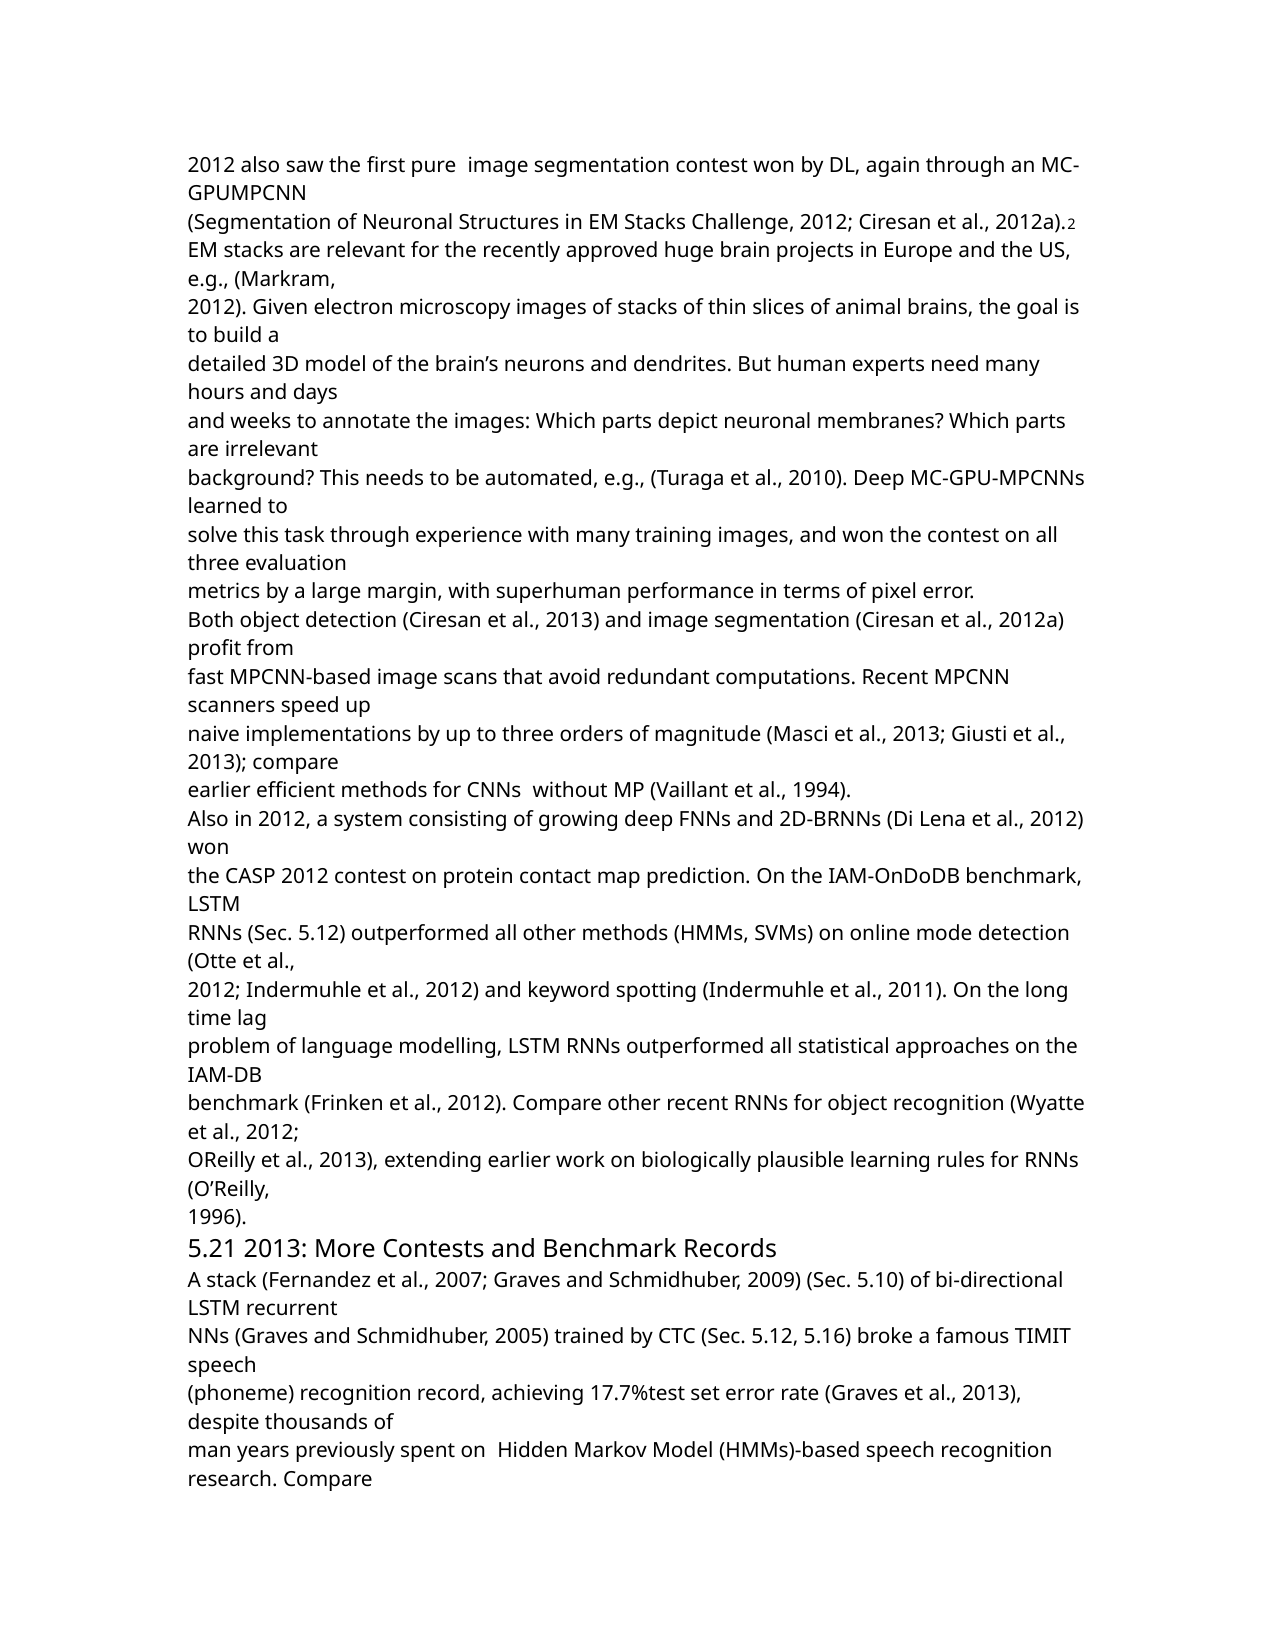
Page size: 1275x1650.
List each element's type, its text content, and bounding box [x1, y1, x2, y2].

text earlier efficient methods for CNNs without MP (Vaillant et al., 1994). [187, 776, 1087, 804]
text the CASP 2012 contest on protein contact map prediction. On the IAM-OnDoDB benchmark, LSTM [187, 861, 1087, 918]
text NNs (Graves and Schmidhuber, 2005) trained by CTC (Sec. 5.12, 5.16) broke a famous TIMIT speech [187, 1322, 1087, 1378]
text 2012 also saw the first pure image segmentation contest won by DL, again through an MC-GPUMPCNN [187, 150, 1087, 207]
text Also in 2012, a system consisting of growing deep FNNs and 2D-BRNNs (Di Lena et al., 2012) won [187, 804, 1087, 861]
text 5.21 2013: More Contests and Benchmark Records [187, 1231, 1087, 1265]
text problem of language modelling, LSTM RNNs outperformed all statistical approaches on the IAM-DB [187, 1032, 1087, 1088]
text A stack (Fernandez et al., 2007; Graves and Schmidhuber, 2009) (Sec. 5.10) of bi-directional LSTM recurrent [187, 1265, 1087, 1322]
text solve this task through experience with many training images, and won the contest on all three evaluation [187, 520, 1087, 577]
text detailed 3D model of the brain’s neurons and dendrites. But human experts need many hours and days [187, 349, 1087, 406]
text Both object detection (Ciresan et al., 2013) and image segmentation (Ciresan et al., 2012a) profit from [187, 605, 1087, 662]
text EM stacks are relevant for the recently approved huge brain projects in Europe and the US, e.g., (Markram, [187, 235, 1087, 292]
text 2012; Indermuhle et al., 2012) and keyword spotting (Indermuhle et al., 2011). On the long time lag [187, 975, 1087, 1032]
text (Segmentation of Neuronal Structures in EM Stacks Challenge, 2012; Ciresan et al., 2012a).2 [187, 207, 1087, 235]
text fast MPCNN-based image scans that avoid redundant computations. Recent MPCNN scanners speed up [187, 662, 1087, 719]
text (phoneme) recognition record, achieving 17.7%test set error rate (Graves et al., 2013), despite thousands of [187, 1378, 1087, 1435]
text background? This needs to be automated, e.g., (Turaga et al., 2010). Deep MC-GPU-MPCNNs learned to [187, 463, 1087, 520]
text 1996). [187, 1202, 1087, 1231]
text naive implementations by up to three orders of magnitude (Masci et al., 2013; Giusti et al., 2013); compare [187, 719, 1087, 776]
text RNNs (Sec. 5.12) outperformed all other methods (HMMs, SVMs) on online mode detection (Otte et al., [187, 918, 1087, 975]
text and weeks to annotate the images: Which parts depict neuronal membranes? Which parts are irrelevant [187, 406, 1087, 463]
text benchmark (Frinken et al., 2012). Compare other recent RNNs for object recognition (Wyatte et al., 2012; [187, 1088, 1087, 1145]
text metrics by a large margin, with superhuman performance in terms of pixel error. [187, 577, 1087, 605]
text OReilly et al., 2013), extending earlier work on biologically plausible learning rules for RNNs (O’Reilly, [187, 1145, 1087, 1202]
text 2012). Given electron microscopy images of stacks of thin slices of animal brains, the goal is to build a [187, 292, 1087, 349]
text man years previously spent on Hidden Markov Model (HMMs)-based speech recognition research. Compare [187, 1435, 1087, 1492]
